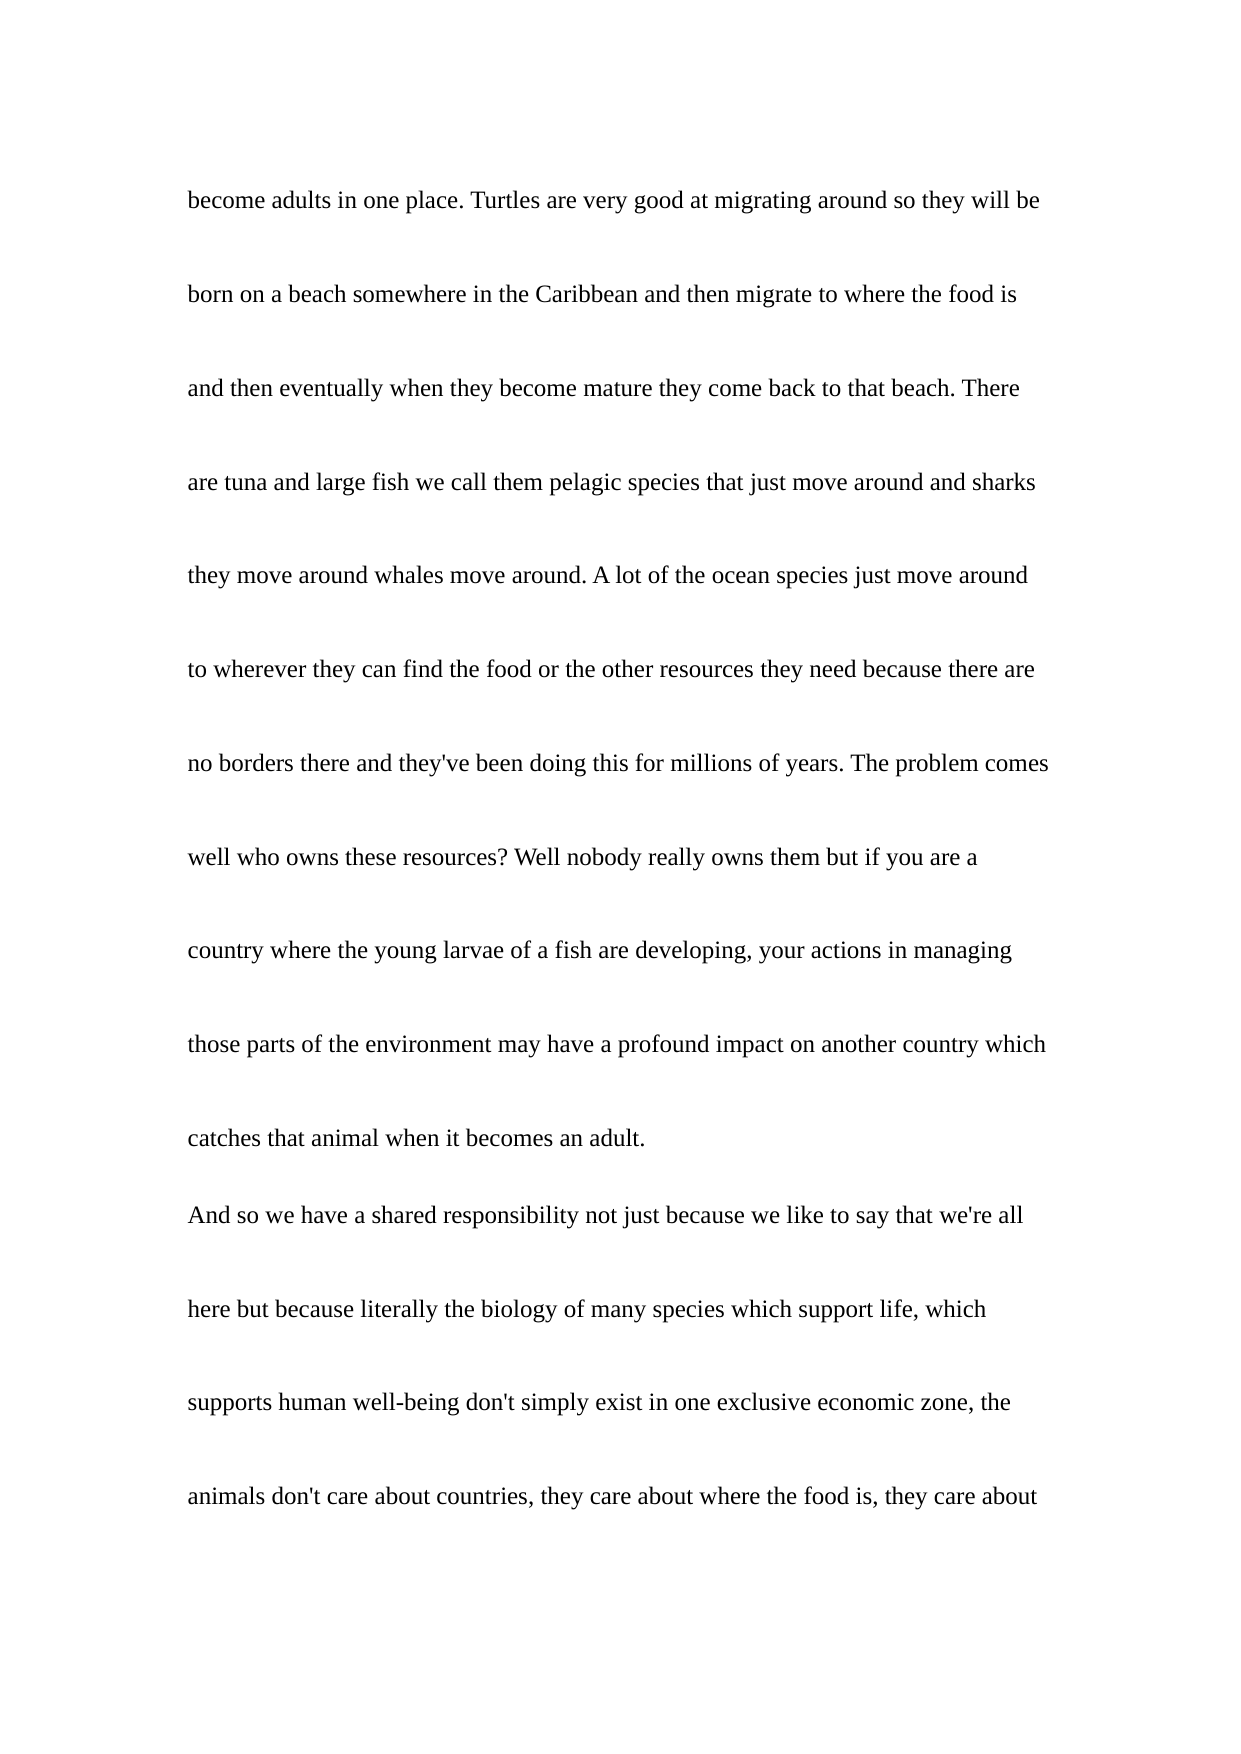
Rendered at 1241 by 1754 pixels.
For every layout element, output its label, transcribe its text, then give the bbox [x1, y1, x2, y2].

text become adults in one place. Turtles are very good at migrating around so they will be born on a beach somewhere in the Caribbean and then migrate to where the food is and then eventually when they become mature they come back to that beach. There are tuna and large fish we call them pelagic species that just move around and sharks they move around whales move around. A lot of the ocean species just move around to wherever they can find the food or the other resources they need because there are no borders there and they've been doing this for millions of years. The problem comes well who owns these resources? Well nobody really owns them but if you are a country where the young larvae of a fish are developing, your actions in managing those parts of the environment may have a profound impact on another country which catches that animal when it becomes an adult. [187, 158, 1053, 1158]
text And so we have a shared responsibility not just because we like to say that we're all here but because literally the biology of many species which support life, which supports human well-being don't simply exist in one exclusive economic zone, the animals don't care about countries, they care about where the food is, they care about [187, 1173, 1053, 1516]
